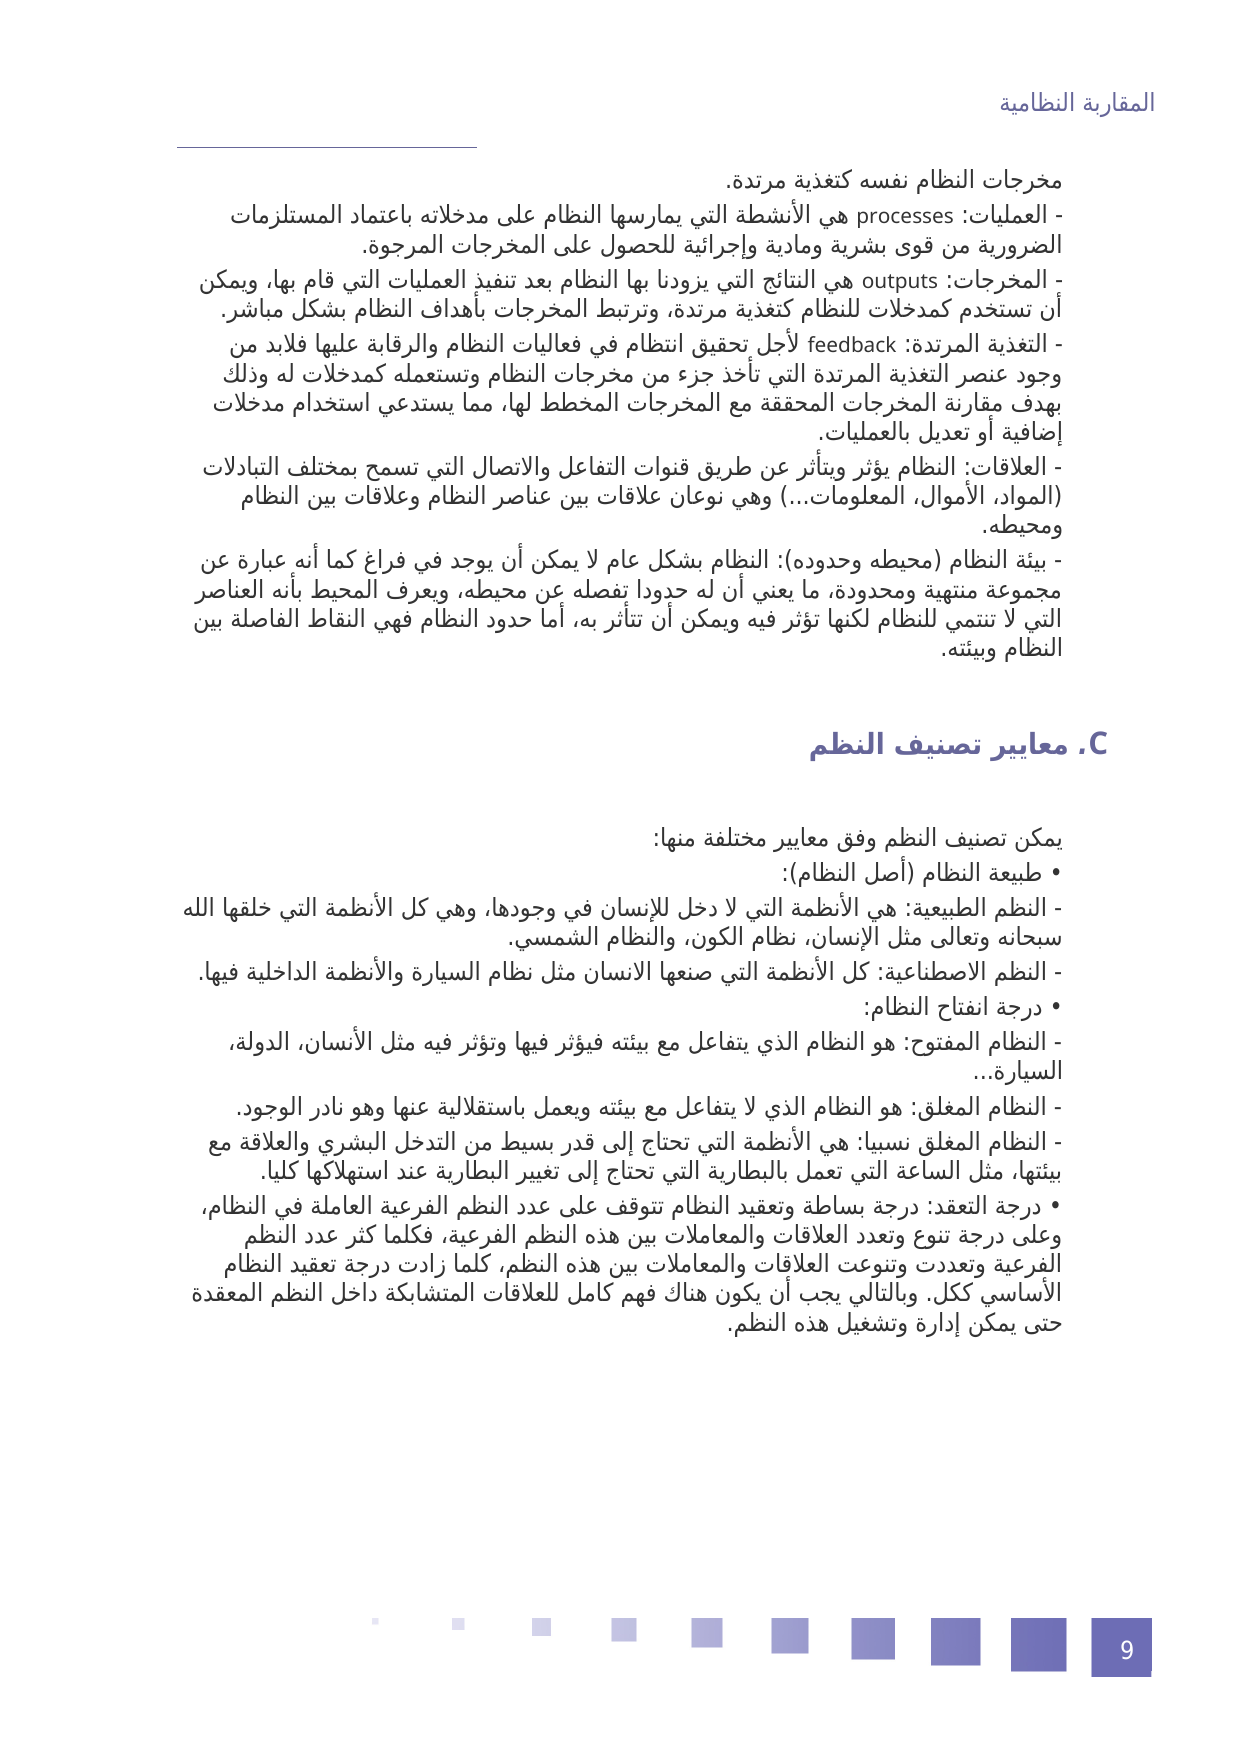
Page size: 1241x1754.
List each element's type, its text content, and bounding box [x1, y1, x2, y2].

text - المخرجات: outputs هي النتائج التي يزودنا بها النظام بعد تنفيذ العمليات التي قام بها، ويمكن أن تستخدم كمدخلات للنظام كتغذية مرتدة، وترتبط المخرجات بأهداف النظام بشكل مباشر. [177, 265, 1063, 323]
title معايير تصنيف النظم [177, 721, 1122, 764]
text - بيئة النظام (محيطه وحدوده): النظام بشكل عام لا يمكن أن يوجد في فراغ كما أنه عبارة عن مجموعة منتهية ومحدودة، ما يعني أن له حدودا تفصله عن محيطه، ويعرف المحيط بأنه العناصر التي لا تنتمي للنظام لكنها تؤثر فيه ويمكن أن تتأثر به، أما حدود النظام فهي النقاط الفاصلة بين النظام وبيئته. [177, 546, 1063, 662]
text - التغذية المرتدة: feedback لأجل تحقيق انتظام في فعاليات النظام والرقابة عليها فلابد من وجود عنصر التغذية المرتدة التي تأخذ جزء من مخرجات النظام وتستعمله كمدخلات له وذلك بهدف مقارنة المخرجات المحققة مع المخرجات المخطط لها، مما يستدعي استخدام مدخلات إضافية أو تعديل بالعمليات. [177, 329, 1063, 446]
text - العلاقات: النظام يؤثر ويتأثر عن طريق قنوات التفاعل والاتصال التي تسمح بمختلف التبادلات (المواد، الأموال، المعلومات...) وهي نوعان علاقات بين عناصر النظام وعلاقات بين النظام ومحيطه. [177, 452, 1063, 540]
picture [177, 1618, 1152, 1677]
text - العمليات: processes هي الأنشطة التي يمارسها النظام على مدخلاته باعتماد المستلزمات الضرورية من قوى بشرية ومادية وإجرائية للحصول على المخرجات المرجوة. [177, 200, 1063, 259]
text - النظم الاصطناعية: كل الأنظمة التي صنعها الانسان مثل نظام السيارة والأنظمة الداخلية فيها. [177, 957, 1063, 986]
text • طبيعة النظام (أصل النظام): [177, 858, 1063, 887]
text - المدخلات: inputs يعتمد عليها النظام وتختلف طبيعتها حسب طبيعة النظام، حيث يمكن أن تكون مادة أو بيانات أو الاثنين معا، وتأتي من مصادر مختلفة من بيئة النظام، وقد تكون جزء من مخرجات النظام نفسه كتغذية مرتدة. [177, 165, 1063, 194]
text يمكن تصنيف النظم وفق معايير مختلفة منها: [177, 823, 1063, 852]
text • درجة التعقد: درجة بساطة وتعقيد النظام تتوقف على عدد النظم الفرعية العاملة في النظام، وعلى درجة تنوع وتعدد العلاقات والمعاملات بين هذه النظم الفرعية، فكلما كثر عدد النظم الفرعية وتعددت وتنوعت العلاقات والمعاملات بين هذه النظم، كلما زادت درجة تعقيد النظام الأساسي ككل. وبالتالي يجب أن يكون هناك فهم كامل للعلاقات المتشابكة داخل النظم المعقدة حتى يمكن إدارة وتشغيل هذه النظم. [177, 1191, 1063, 1337]
text - النظام المغلق نسبيا: هي الأنظمة التي تحتاج إلى قدر بسيط من التدخل البشري والعلاقة مع بيئتها، مثل الساعة التي تعمل بالبطارية التي تحتاج إلى تغيير البطارية عند استهلاكها كليا. [177, 1127, 1063, 1185]
text - النظام المغلق: هو النظام الذي لا يتفاعل مع بيئته ويعمل باستقلالية عنها وهو نادر الوجود. [177, 1092, 1063, 1121]
text - النظم الطبيعية: هي الأنظمة التي لا دخل للإنسان في وجودها، وهي كل الأنظمة التي خلقها الله سبحانه وتعالى مثل الإنسان، نظام الكون، والنظام الشمسي. [177, 893, 1063, 951]
text - النظام المفتوح: هو النظام الذي يتفاعل مع بيئته فيؤثر فيها وتؤثر فيه مثل الأنسان، الدولة، السيارة... [177, 1027, 1063, 1086]
text • درجة انفتاح النظام: [177, 992, 1063, 1021]
